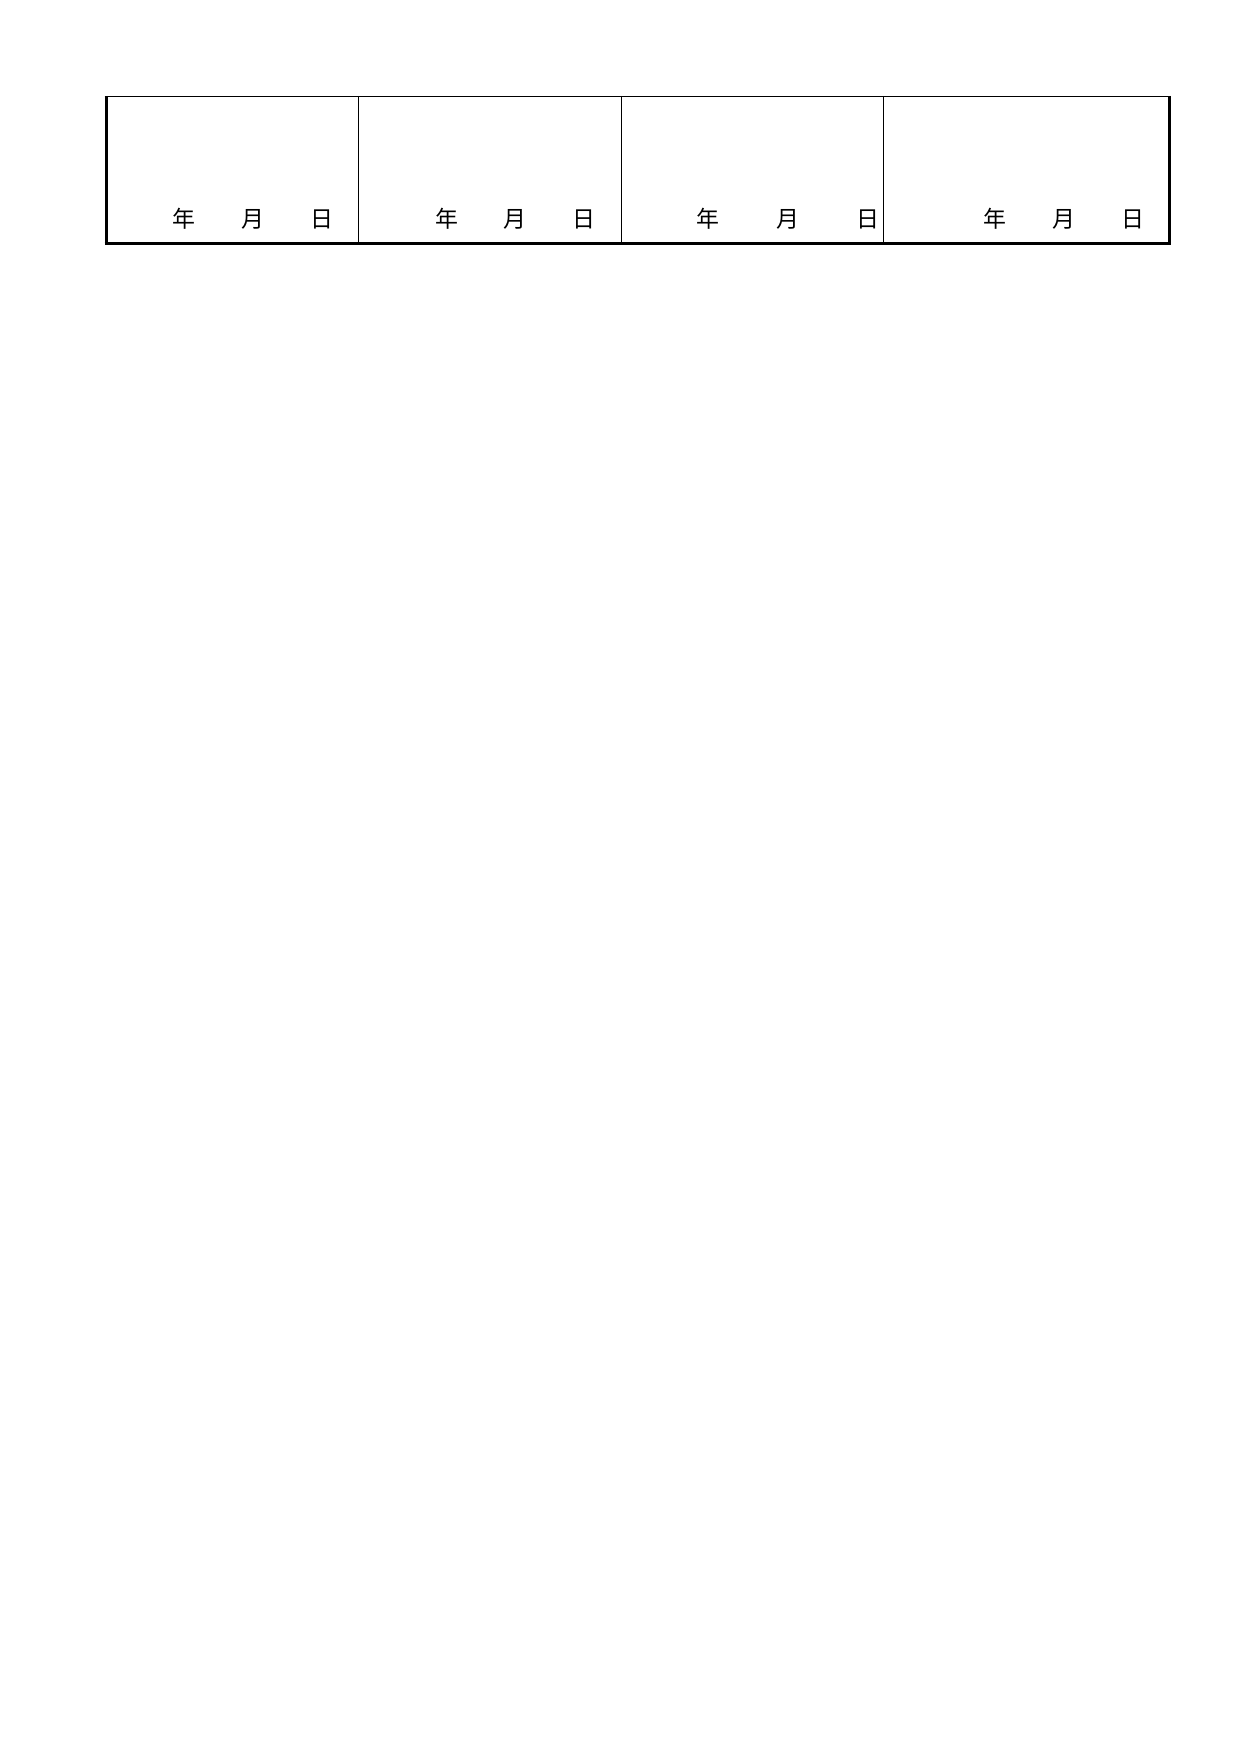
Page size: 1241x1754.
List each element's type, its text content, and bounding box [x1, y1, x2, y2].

table_cell 年 月 日 [884, 97, 1168, 242]
table_cell 年 月 日 [622, 97, 883, 242]
table_cell 年 月 日 [359, 97, 621, 242]
table_cell 年 月 日 [108, 97, 358, 242]
